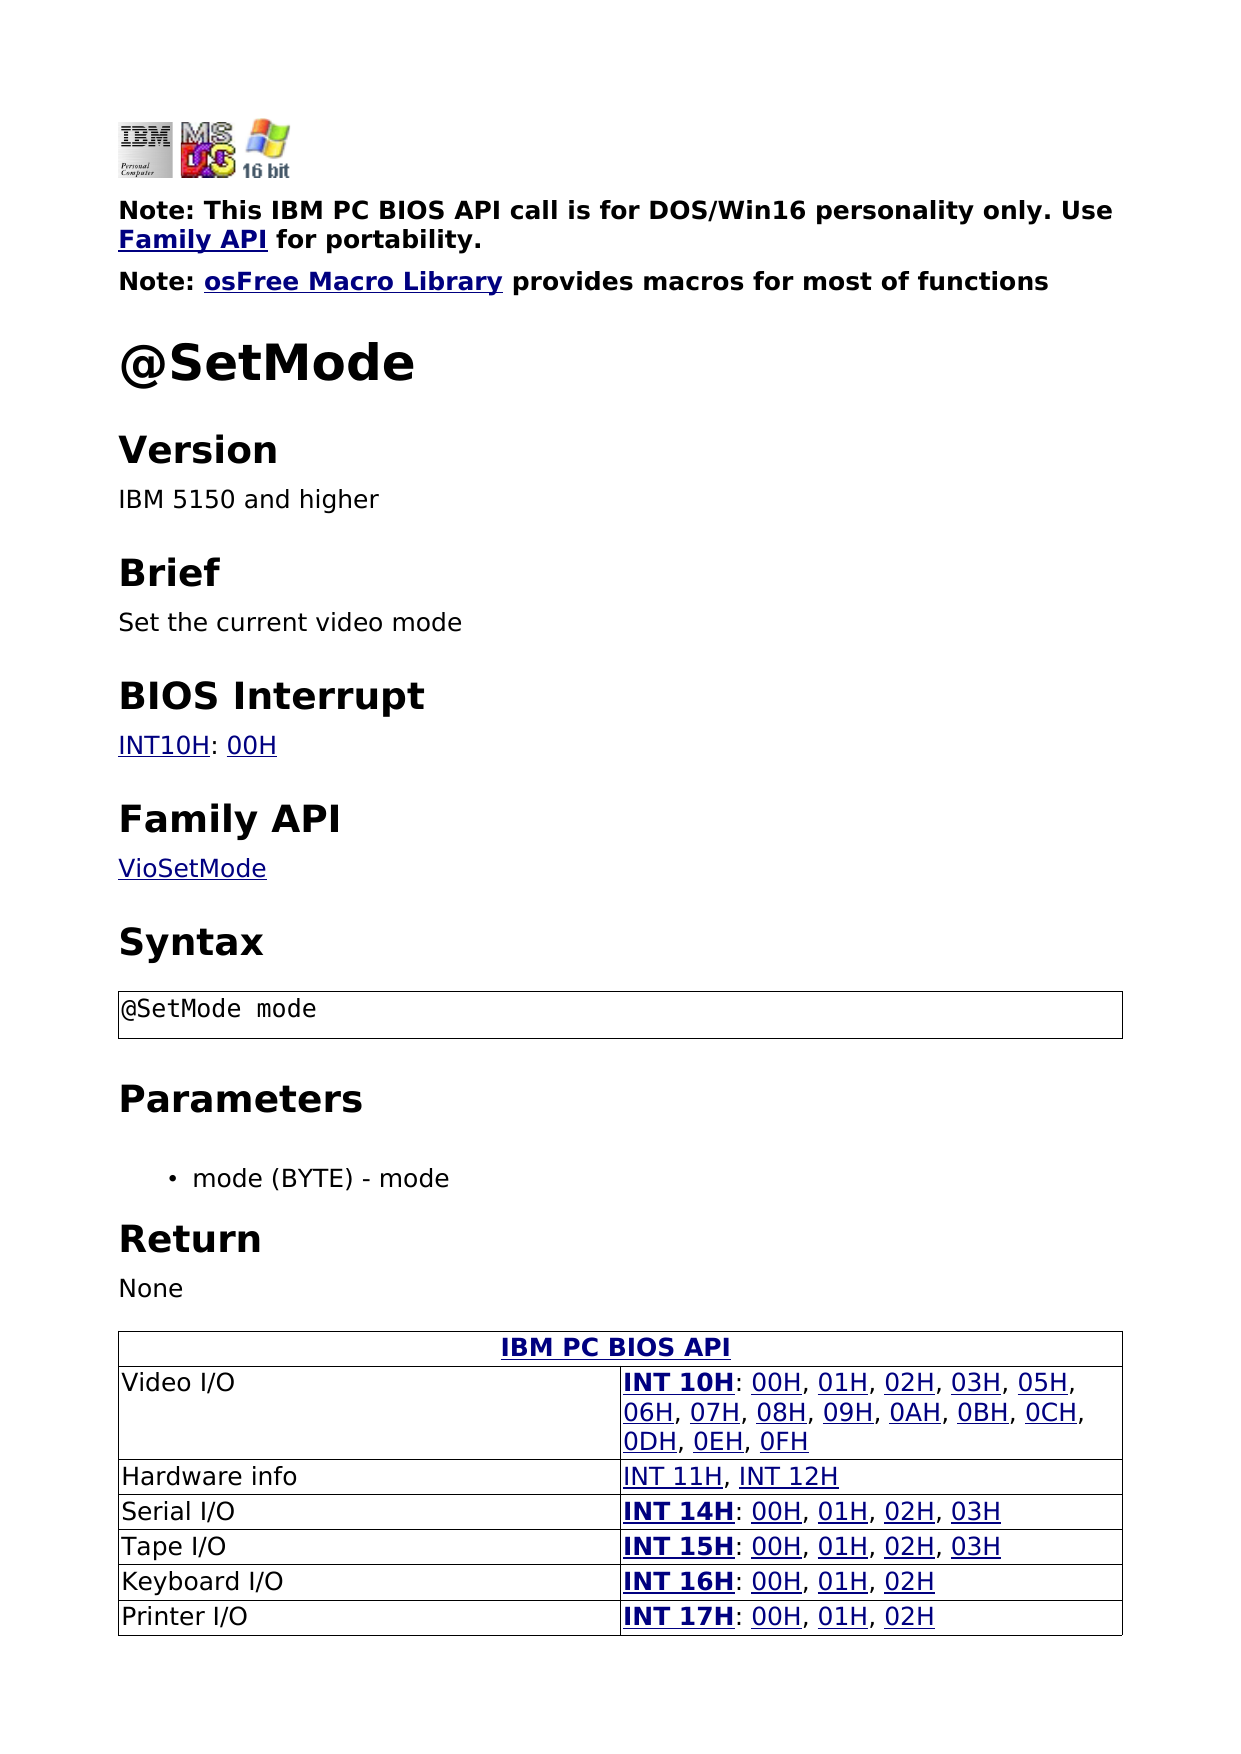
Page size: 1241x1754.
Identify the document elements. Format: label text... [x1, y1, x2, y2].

subtitle Family API [118, 798, 1122, 841]
picture [118, 122, 173, 178]
text Set the current video mode [118, 608, 1122, 637]
picture [180, 122, 236, 178]
table_cell INT 15H: 00H, 01H, 02H, 03H [621, 1530, 1122, 1564]
table_cell Video I/O [119, 1367, 620, 1459]
text Note: This IBM PC BIOS API call is for DOS/Win16 personality only. Use Family API for portability. [118, 196, 1122, 254]
text IBM 5150 and higher [118, 485, 1122, 514]
text VioSetMode [118, 854, 1122, 883]
subtitle Brief [118, 552, 1122, 596]
picture [243, 118, 291, 178]
table_cell Printer I/O [119, 1601, 620, 1634]
text Note: osFree Macro Library provides macros for most of functions [118, 267, 1122, 296]
subtitle Return [118, 1218, 1122, 1262]
table_cell Keyboard I/O [119, 1565, 620, 1599]
list mode (BYTE) - mode [177, 1164, 1122, 1193]
table_cell Hardware info [119, 1460, 620, 1494]
subtitle BIOS Interrupt [118, 675, 1122, 718]
subtitle Parameters [118, 1078, 1122, 1122]
table_cell INT 10H: 00H, 01H, 02H, 03H, 05H, 06H, 07H, 08H, 09H, 0AH, 0BH, 0CH, 0DH, 0EH, 0FH [621, 1367, 1122, 1459]
subtitle Version [118, 429, 1122, 473]
table_header IBM PC BIOS API [119, 1332, 1122, 1366]
table_cell INT 11H, INT 12H [621, 1460, 1122, 1494]
subtitle @SetMode [118, 333, 1122, 392]
text None [118, 1274, 1122, 1303]
table_cell Tape I/O [119, 1530, 620, 1564]
table_header @SetMode mode [119, 992, 1122, 1038]
table_cell INT 17H: 00H, 01H, 02H [621, 1601, 1122, 1634]
table_cell INT 14H: 00H, 01H, 02H, 03H [621, 1495, 1122, 1529]
text INT10H: 00H [118, 731, 1122, 760]
subtitle Syntax [118, 920, 1122, 964]
table_cell Serial I/O [119, 1495, 620, 1529]
table_cell INT 16H: 00H, 01H, 02H [621, 1565, 1122, 1599]
